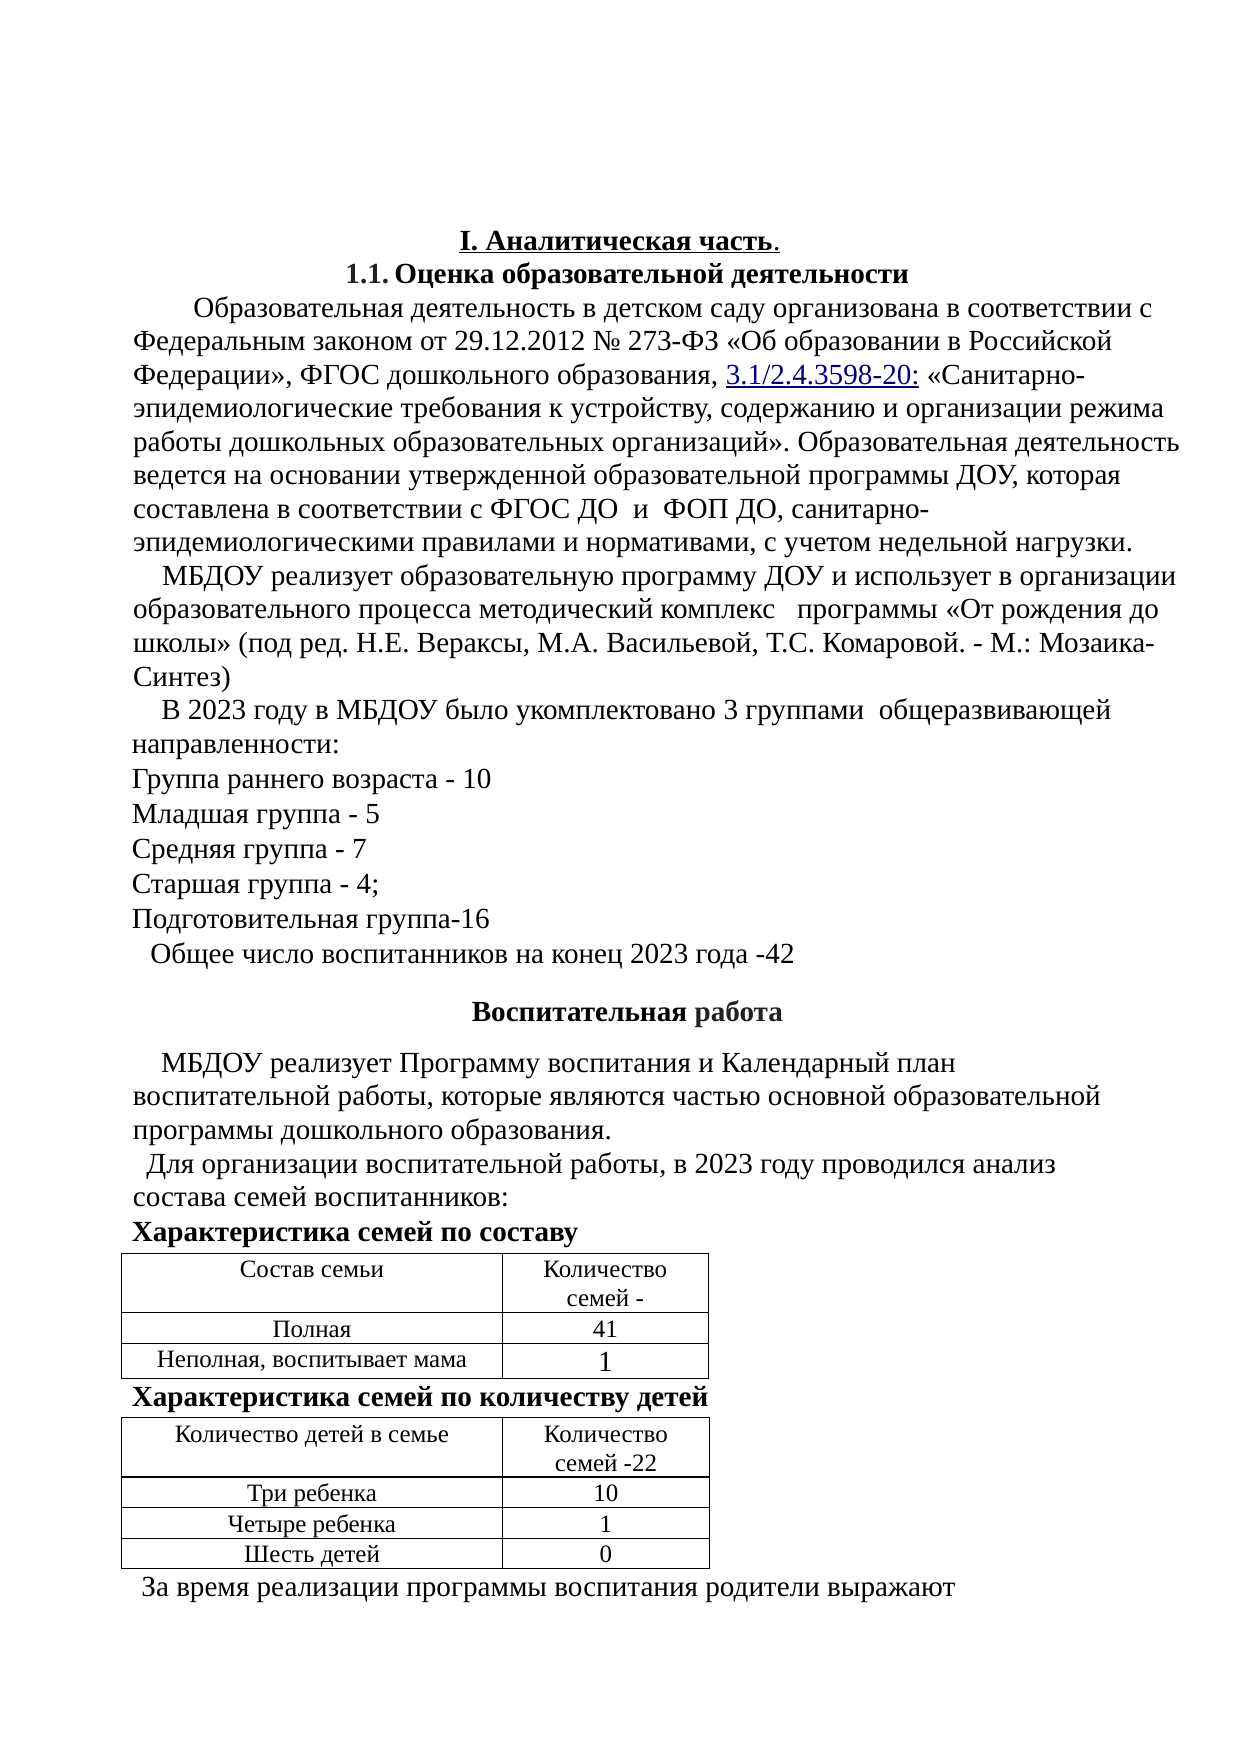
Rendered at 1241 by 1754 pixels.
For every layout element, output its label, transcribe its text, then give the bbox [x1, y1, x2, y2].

text В 2023 году в МБДОУ было укомплектовано 3 группами общеразвивающей направленности: [132, 692, 1122, 759]
table_cell 10 [503, 1478, 709, 1507]
text Младшая группа - 5 [132, 796, 1122, 829]
text МБДОУ реализует Программу воспитания и Календарный план воспитательной работы, которые являются частью основной образовательной программы дошкольного образования. [132, 1045, 1122, 1146]
text Средняя группа - 7 [132, 831, 1122, 864]
table_cell 41 [503, 1313, 708, 1342]
table_cell 1 [503, 1508, 709, 1537]
subtitle Воспитательная работа [118, 994, 1136, 1028]
text Образовательная деятельность в детском саду организована в соответствии с Федеральным законом от 29.12.2012 № 273-ФЗ «Об образовании в Российской Федерации», ФГОС дошкольного образования, 3.1/2.4.3598-20: «Санитарно-эпидемиологические требования к устройству, содержанию и организации режима работы дошкольных образовательных организаций». Образовательная деятельность ведется на основании утвержденной образовательной программы ДОУ, которая составлена в соответствии с ФГОС ДО и ФОП ДО, санитарно- эпидемиологическими правилами и нормативами, с учетом недельной нагрузки. [118, 290, 1181, 558]
text За время реализации программы воспитания родители выражают [133, 1569, 1181, 1603]
text Для организации воспитательной работы, в 2023 году проводился анализ состава семей воспитанников: [132, 1146, 1122, 1213]
text Характеристика семей по количеству детей [132, 1379, 1122, 1412]
text Характеристика семей по составу [132, 1214, 1122, 1248]
table_cell 0 [503, 1539, 709, 1568]
table_cell Неполная, воспитывает мама [122, 1344, 502, 1378]
text I. Аналитическая часть. [118, 223, 1136, 256]
table_header Состав семьи [122, 1254, 502, 1312]
text Старшая группа - 4; [132, 866, 1122, 899]
table_cell Шесть детей [122, 1539, 502, 1568]
text Подготовительная группа-16 [132, 901, 1122, 934]
text Общее число воспитанников на конец 2023 года -42 [118, 936, 827, 969]
text МБДОУ реализует образовательную программу ДОУ и использует в организации образовательного процесса методический комплекс программы «От рождения до школы» (под ред. Н.Е. Вераксы, М.А. Васильевой, Т.С. Комаровой. - М.: Мозаика-Синтез) [118, 558, 1181, 692]
table_cell Три ребенка [122, 1478, 502, 1507]
table_cell Четыре ребенка [122, 1508, 502, 1537]
table_header Количество семей - [503, 1254, 708, 1312]
text Группа раннего возраста - 10 [132, 761, 1122, 794]
table_header Количество детей в семье [122, 1418, 502, 1476]
table_cell 1 [503, 1344, 708, 1378]
table_cell Полная [122, 1313, 502, 1342]
table_header Количество семей -22 [503, 1418, 709, 1476]
text 1.1. Оценка образовательной деятельности [118, 256, 1136, 290]
